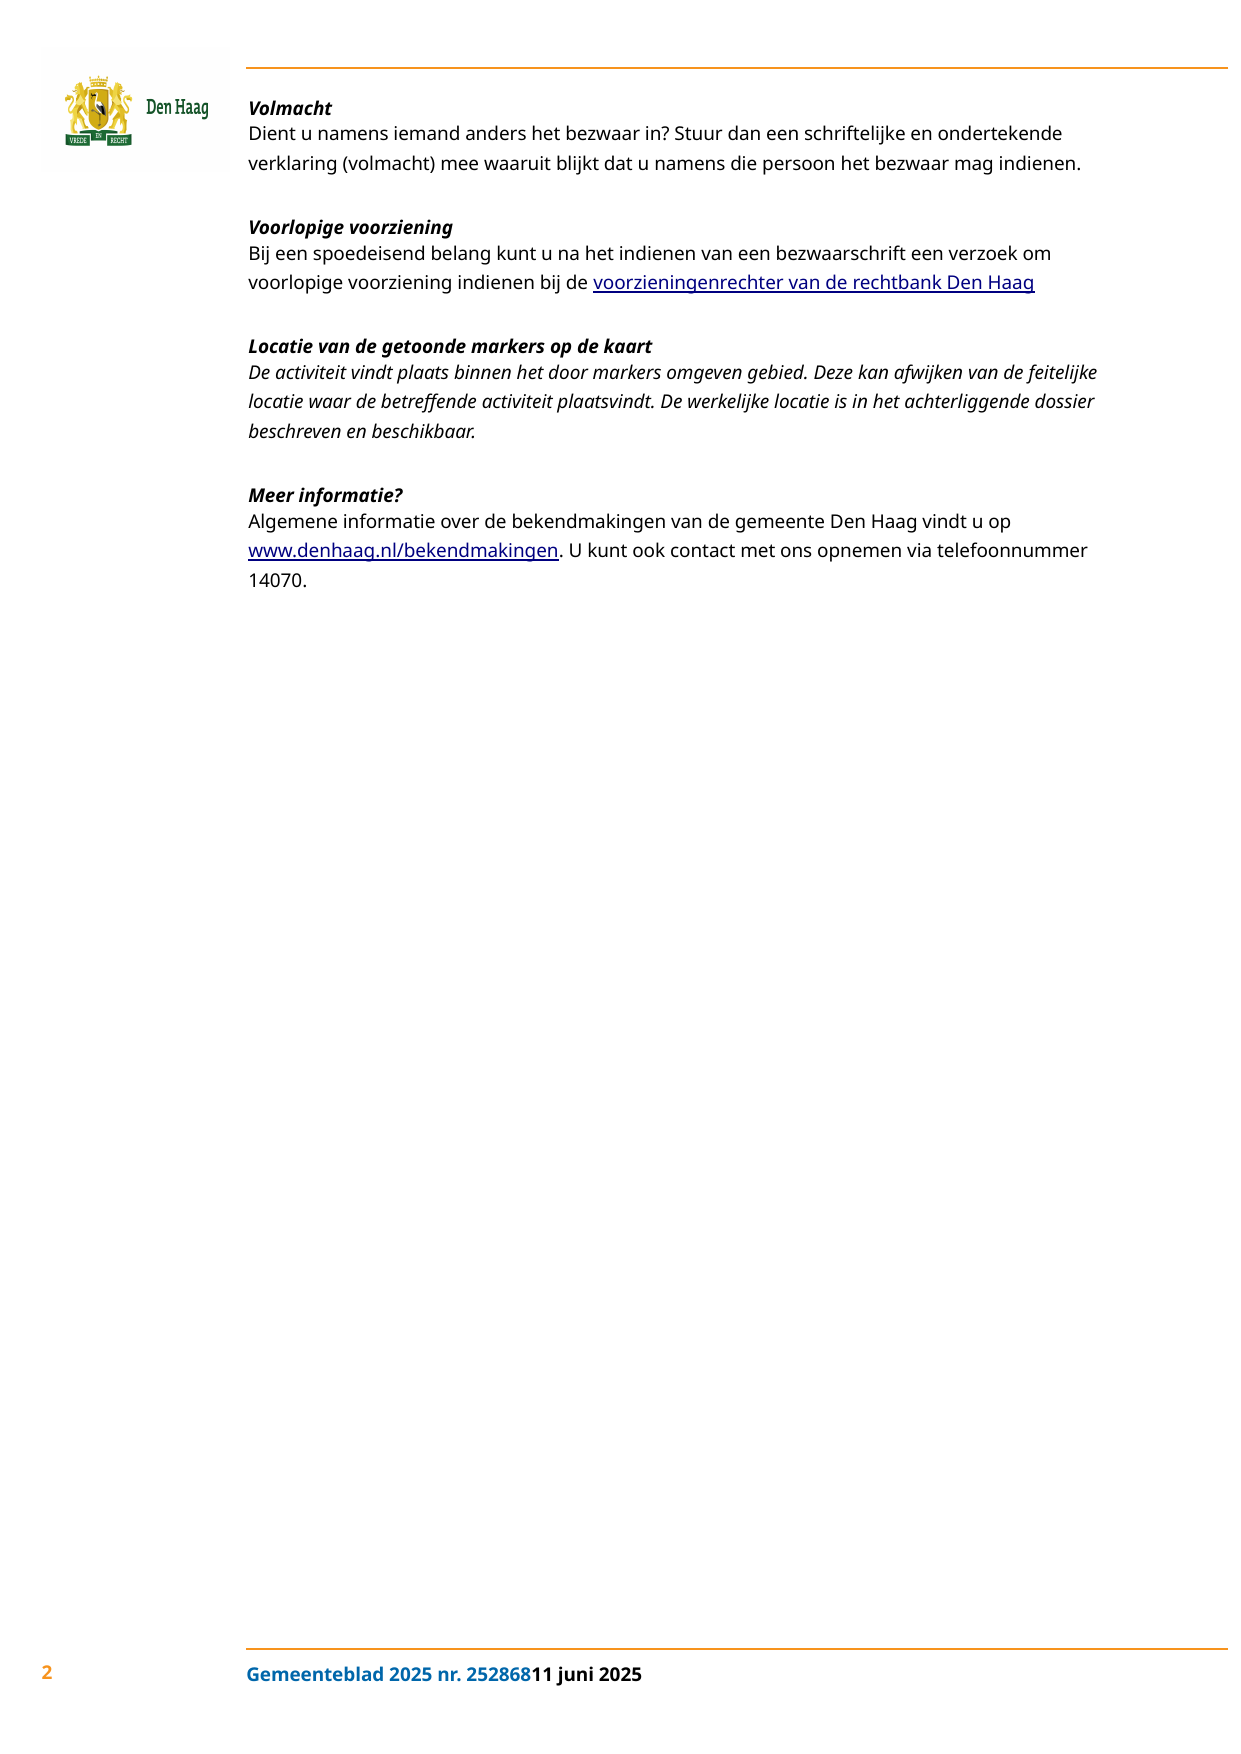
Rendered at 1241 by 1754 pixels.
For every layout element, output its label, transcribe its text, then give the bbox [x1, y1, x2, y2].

text Voorlopige voorziening [248, 214, 1152, 240]
picture [41, 47, 231, 172]
text De activiteit vindt plaats binnen het door markers omgeven gebied. Deze kan afwijken van de feitelijke locatie waar de betreffende activiteit plaatsvindt. De werkelijke locatie is in het achterliggende dossier beschreven en beschikbaar. [248, 359, 1152, 444]
text Volmacht [248, 95, 1152, 121]
text Dient u namens iemand anders het bezwaar in? Stuur dan een schriftelijke en ondertekende verklaring (volmacht) mee waaruit blijkt dat u namens die persoon het bezwaar mag indienen. [248, 121, 1152, 176]
text Algemene informatie over de bekendmakingen van de gemeente Den Haag vindt u op www.denhaag.nl/bekendmakingen. U kunt ook contact met ons opnemen via telefoonnummer 14070. [248, 508, 1152, 593]
text Bij een spoedeisend belang kunt u na het indienen van een bezwaarschrift een verzoek om voorlopige voorziening indienen bij de voorzieningenrechter van de rechtbank Den Haag [248, 240, 1152, 295]
text Meer informatie? [248, 482, 1152, 508]
text Locatie van de getoonde markers op de kaart [248, 333, 1152, 359]
